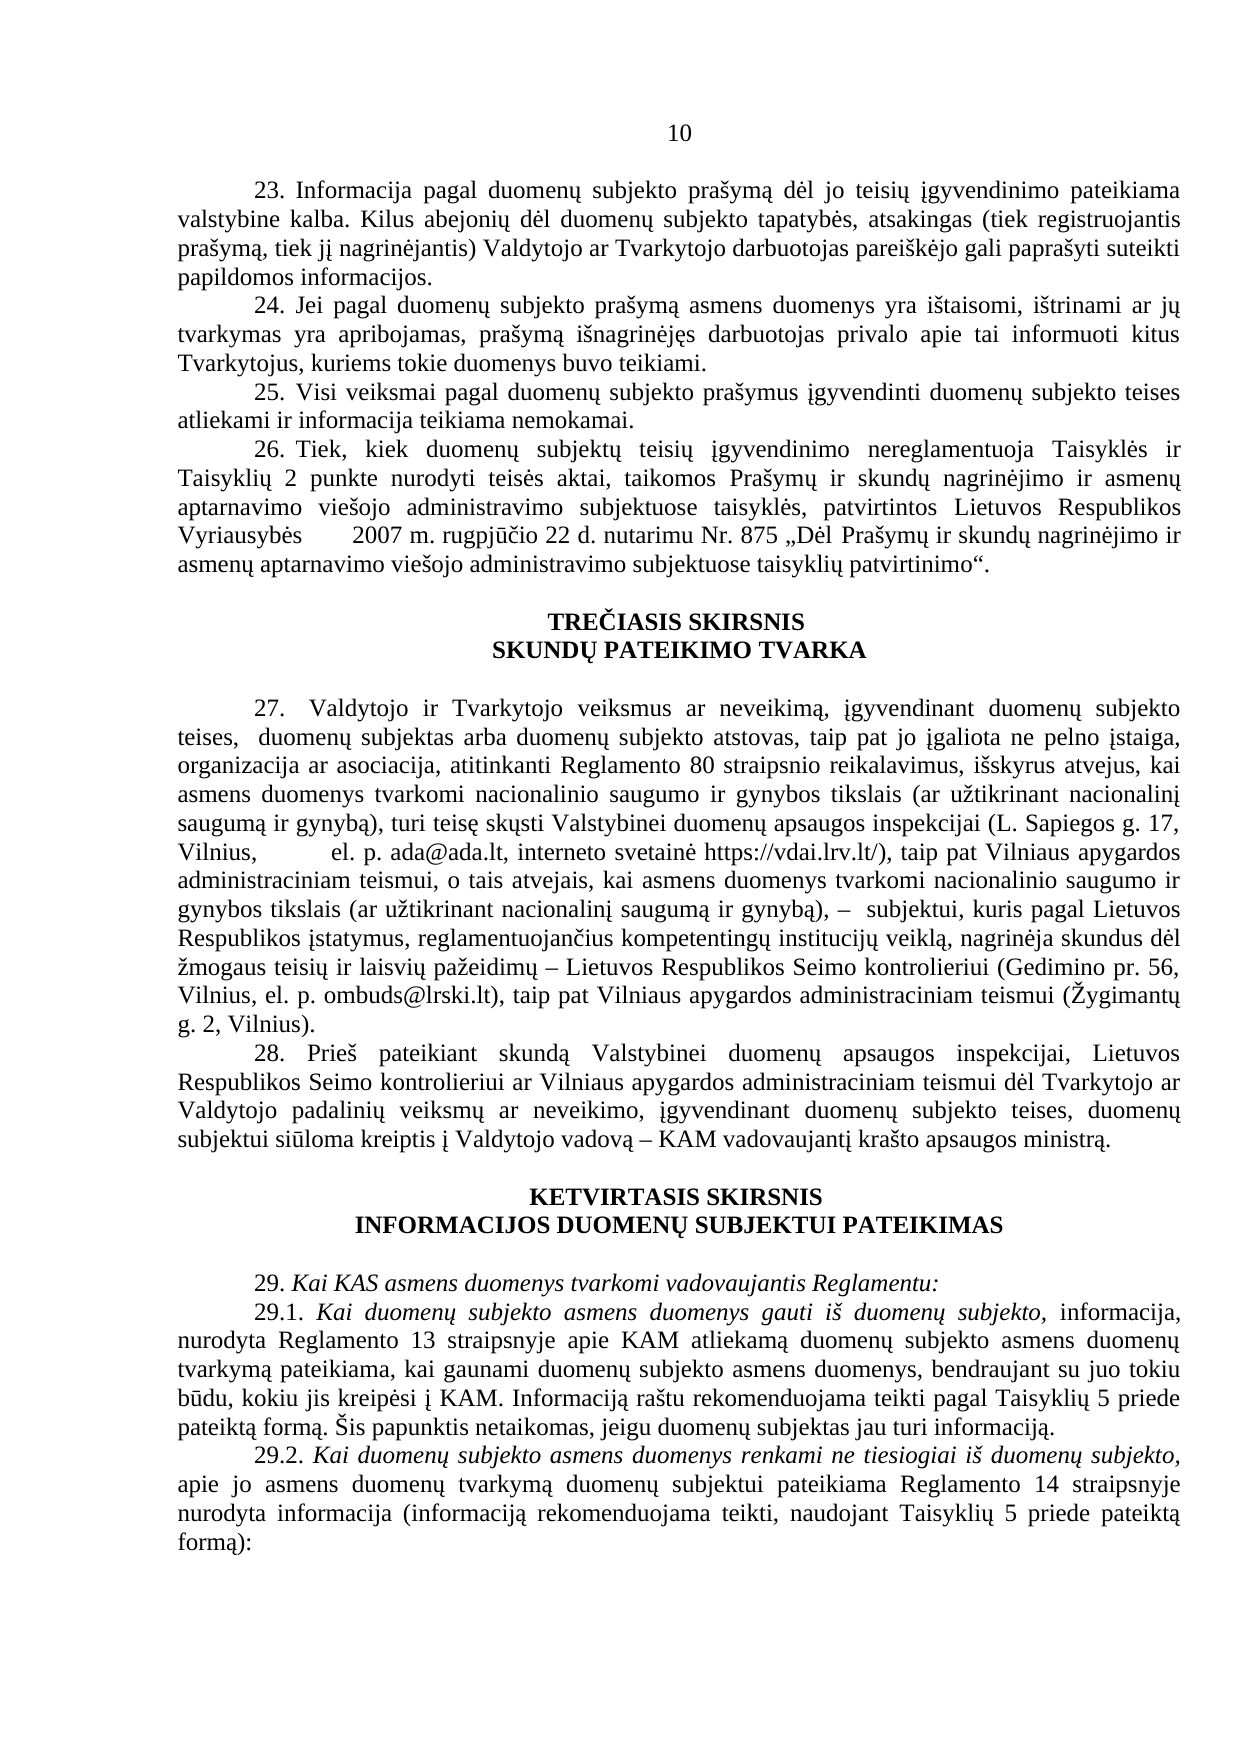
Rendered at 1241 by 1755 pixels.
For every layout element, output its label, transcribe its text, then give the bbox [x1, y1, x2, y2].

text 29. Kai KAS asmens duomenys tvarkomi vadovaujantis Reglamentu: [177, 1268, 1181, 1297]
text KETVIRTASIS SKIRSNIS [177, 1182, 1181, 1211]
text 27. Valdytojo ir Tvarkytojo veiksmus ar neveikimą, įgyvendinant duomenų subjekto teises, duomenų subjektas arba duomenų subjekto atstovas, taip pat jo įgaliota ne pelno įstaiga, organizacija ar asociacija, atitinkanti Reglamento 80 straipsnio reikalavimus, išskyrus atvejus, kai asmens duomenys tvarkomi nacionalinio saugumo ir gynybos tikslais (ar užtikrinant nacionalinį saugumą ir gynybą), turi teisę skųsti Valstybinei duomenų apsaugos inspekcijai (L. Sapiegos g. 17, Vilnius, el. p. ada@ada.lt, interneto svetainė https://vdai.lrv.lt/), taip pat Vilniaus apygardos administraciniam teismui, o tais atvejais, kai asmens duomenys tvarkomi nacionalinio saugumo ir gynybos tikslais (ar užtikrinant nacionalinį saugumą ir gynybą), – subjektui, kuris pagal Lietuvos Respublikos įstatymus, reglamentuojančius kompetentingų institucijų veiklą, nagrinėja skundus dėl žmogaus teisių ir laisvių pažeidimų – Lietuvos Respublikos Seimo kontrolieriui (Gedimino pr. 56, Vilnius, el. p. ombuds@lrski.lt), taip pat Vilniaus apygardos administraciniam teismui (Žygimantų g. 2, Vilnius). [177, 693, 1181, 1038]
text 25. Visi veiksmai pagal duomenų subjekto prašymus įgyvendinti duomenų subjekto teises atliekami ir informacija teikiama nemokamai. [177, 377, 1181, 434]
text 24. Jei pagal duomenų subjekto prašymą asmens duomenys yra ištaisomi, ištrinami ar jų tvarkymas yra apribojamas, prašymą išnagrinėjęs darbuotojas privalo apie tai informuoti kitus Tvarkytojus, kuriems tokie duomenys buvo teikiami. [177, 291, 1181, 377]
text 26. Tiek, kiek duomenų subjektų teisių įgyvendinimo nereglamentuoja Taisyklės ir Taisyklių 2 punkte nurodyti teisės aktai, taikomos Prašymų ir skundų nagrinėjimo ir asmenų aptarnavimo viešojo administravimo subjektuose taisyklės, patvirtintos Lietuvos Respublikos Vyriausybės 2007 m. rugpjūčio 22 d. nutarimu Nr. 875 „Dėl Prašymų ir skundų nagrinėjimo ir asmenų aptarnavimo viešojo administravimo subjektuose taisyklių patvirtinimo“. [177, 434, 1181, 578]
text 23. Informacija pagal duomenų subjekto prašymą dėl jo teisių įgyvendinimo pateikiama valstybine kalba. Kilus abejonių dėl duomenų subjekto tapatybės, atsakingas (tiek registruojantis prašymą, tiek jį nagrinėjantis) Valdytojo ar Tvarkytojo darbuotojas pareiškėjo gali paprašyti suteikti papildomos informacijos. [177, 176, 1181, 291]
text TREČIASIS SKIRSNIS [177, 607, 1181, 636]
text 28. Prieš pateikiant skundą Valstybinei duomenų apsaugos inspekcijai, Lietuvos Respublikos Seimo kontrolieriui ar Vilniaus apygardos administraciniam teismui dėl Tvarkytojo ar Valdytojo padalinių veiksmų ar neveikimo, įgyvendinant duomenų subjekto teises, duomenų subjektui siūloma kreiptis į Valdytojo vadovą – KAM vadovaujantį krašto apsaugos ministrą. [177, 1038, 1181, 1153]
text 29.1. Kai duomenų subjekto asmens duomenys gauti iš duomenų subjekto, informacija, nurodyta Reglamento 13 straipsnyje apie KAM atliekamą duomenų subjekto asmens duomenų tvarkymą pateikiama, kai gaunami duomenų subjekto asmens duomenys, bendraujant su juo tokiu būdu, kokiu jis kreipėsi į KAM. Informaciją raštu rekomenduojama teikti pagal Taisyklių 5 priede pateiktą formą. Šis papunktis netaikomas, jeigu duomenų subjektas jau turi informaciją. [177, 1297, 1181, 1441]
text SKUNDŲ PATEIKIMO TVARKA [177, 636, 1181, 664]
text INFORMACIJOS DUOMENŲ SUBJEKTUI PATEIKIMAS [177, 1211, 1181, 1239]
text 29.2. Kai duomenų subjekto asmens duomenys renkami ne tiesiogiai iš duomenų subjekto, apie jo asmens duomenų tvarkymą duomenų subjektui pateikiama Reglamento 14 straipsnyje nurodyta informacija (informaciją rekomenduojama teikti, naudojant Taisyklių 5 priede pateiktą formą): [177, 1441, 1181, 1556]
